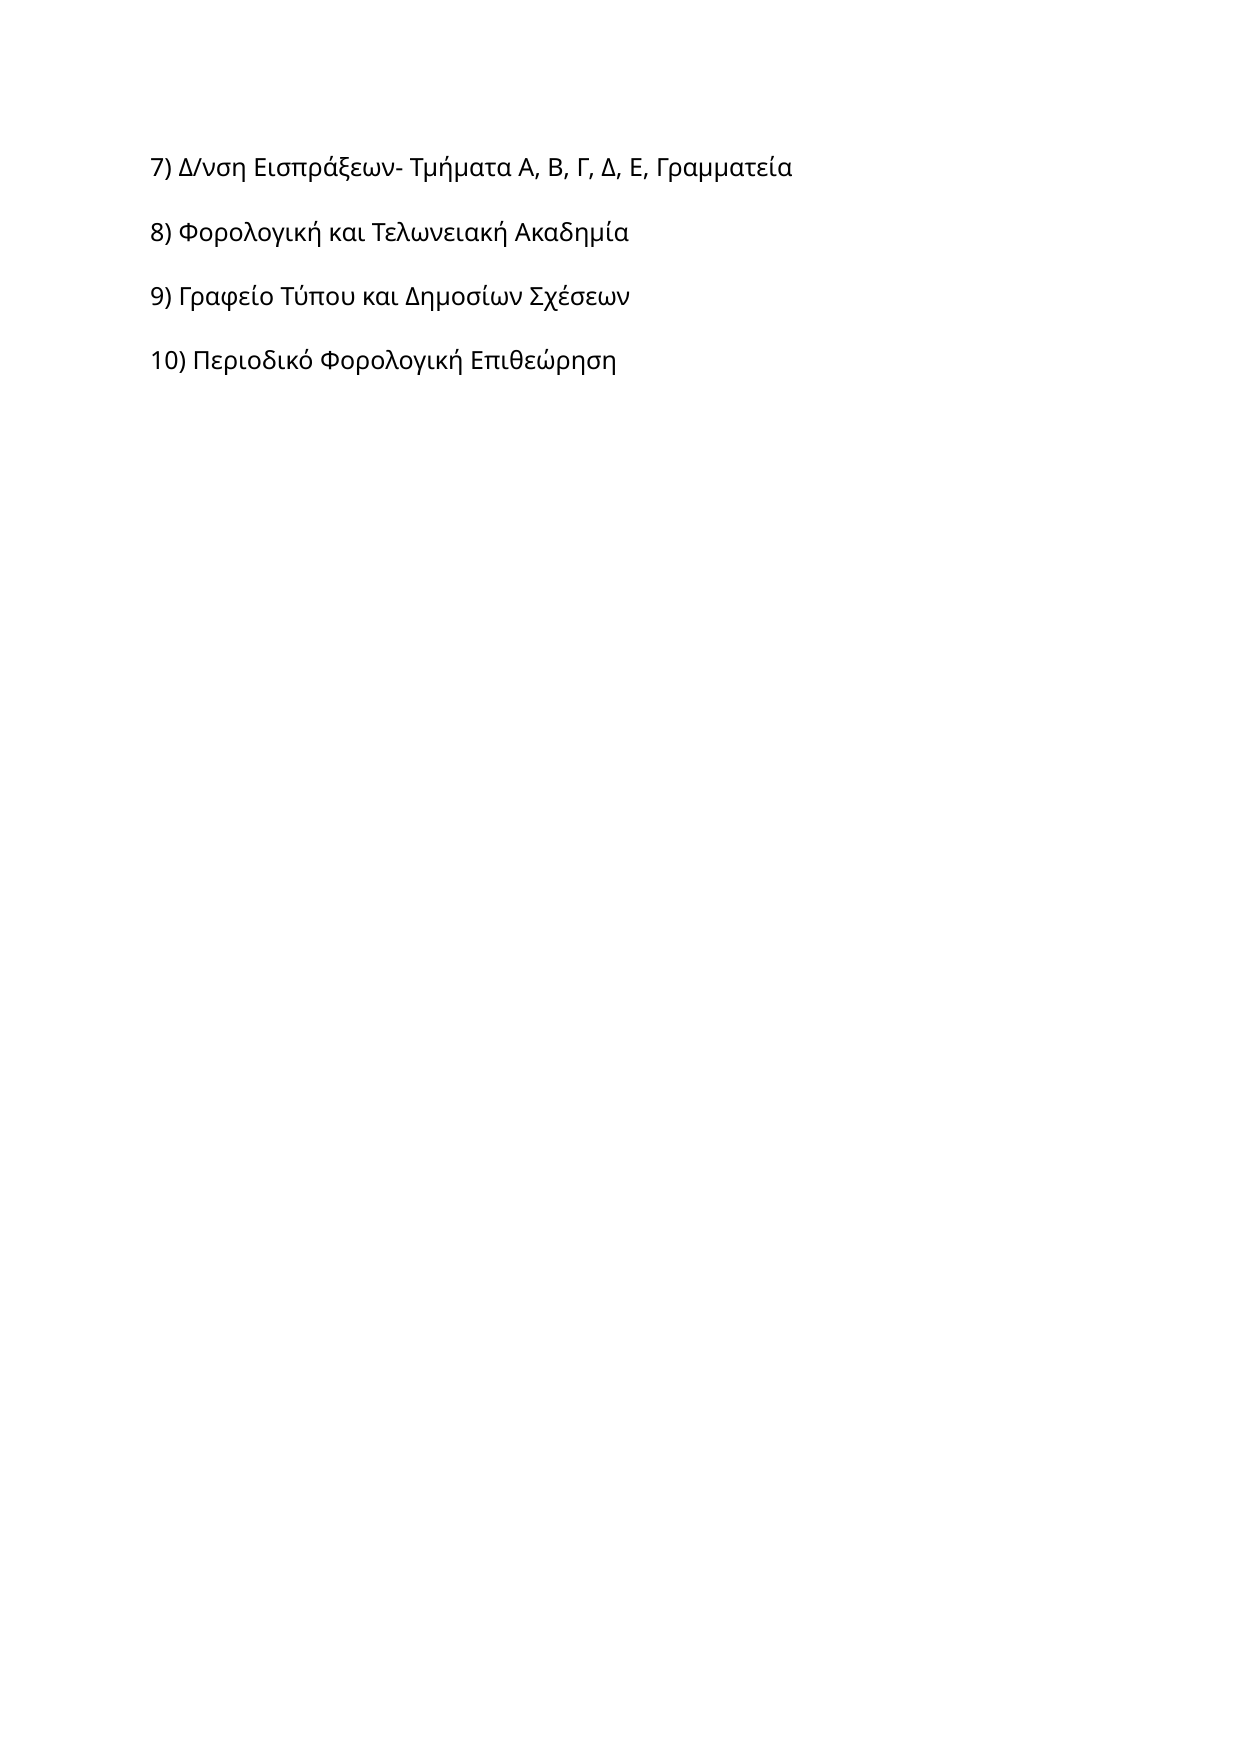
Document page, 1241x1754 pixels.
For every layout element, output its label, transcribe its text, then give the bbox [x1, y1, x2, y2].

text 10) Περιοδικό Φορολογική Επιθεώρηση [150, 342, 1090, 377]
text 9) Γραφείο Τύπου και Δημοσίων Σχέσεων [150, 278, 1090, 312]
text 8) Φορολογική και Τελωνειακή Ακαδημία [150, 214, 1090, 248]
text 7) Δ/νση Εισπράξεων- Τμήματα Α, Β, Γ, Δ, Ε, Γραμματεία [150, 150, 1090, 184]
